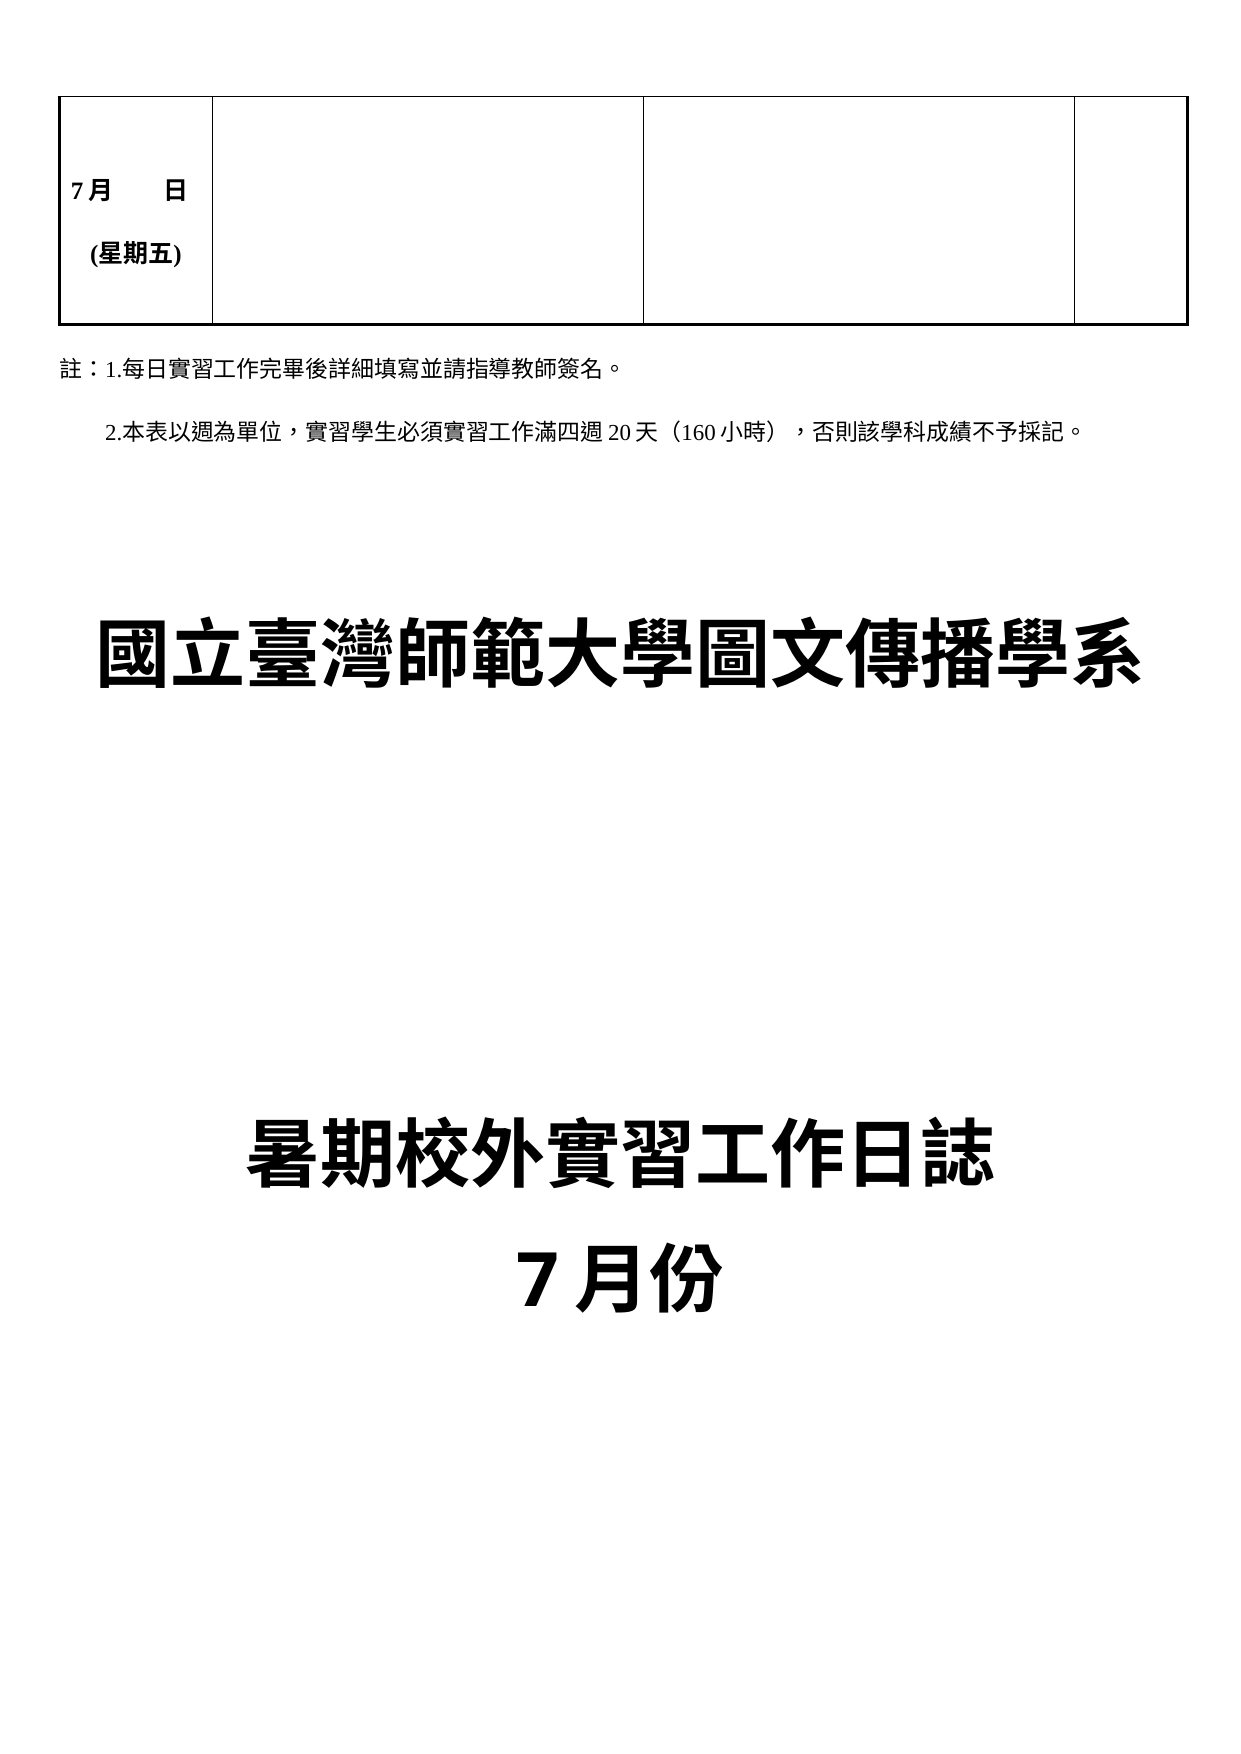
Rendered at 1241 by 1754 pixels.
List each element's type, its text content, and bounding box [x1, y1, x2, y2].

text 註：1.每日實習工作完畢後詳細填寫並請指導教師簽名。 [59, 326, 1181, 388]
text 國立臺灣師範大學圖文傳播學系 [59, 576, 1181, 701]
table_cell 7月 日 (星期五) [61, 97, 212, 323]
text 2.本表以週為單位，實習學生必須實習工作滿四週20天（160小時），否則該學科成績不予採記。 [59, 388, 1181, 451]
text 暑期校外實習工作日誌 [59, 1076, 1181, 1201]
table_cell [644, 97, 1074, 323]
table_cell [213, 97, 643, 323]
text 7月份 [59, 1201, 1181, 1326]
table_cell [1075, 97, 1186, 323]
